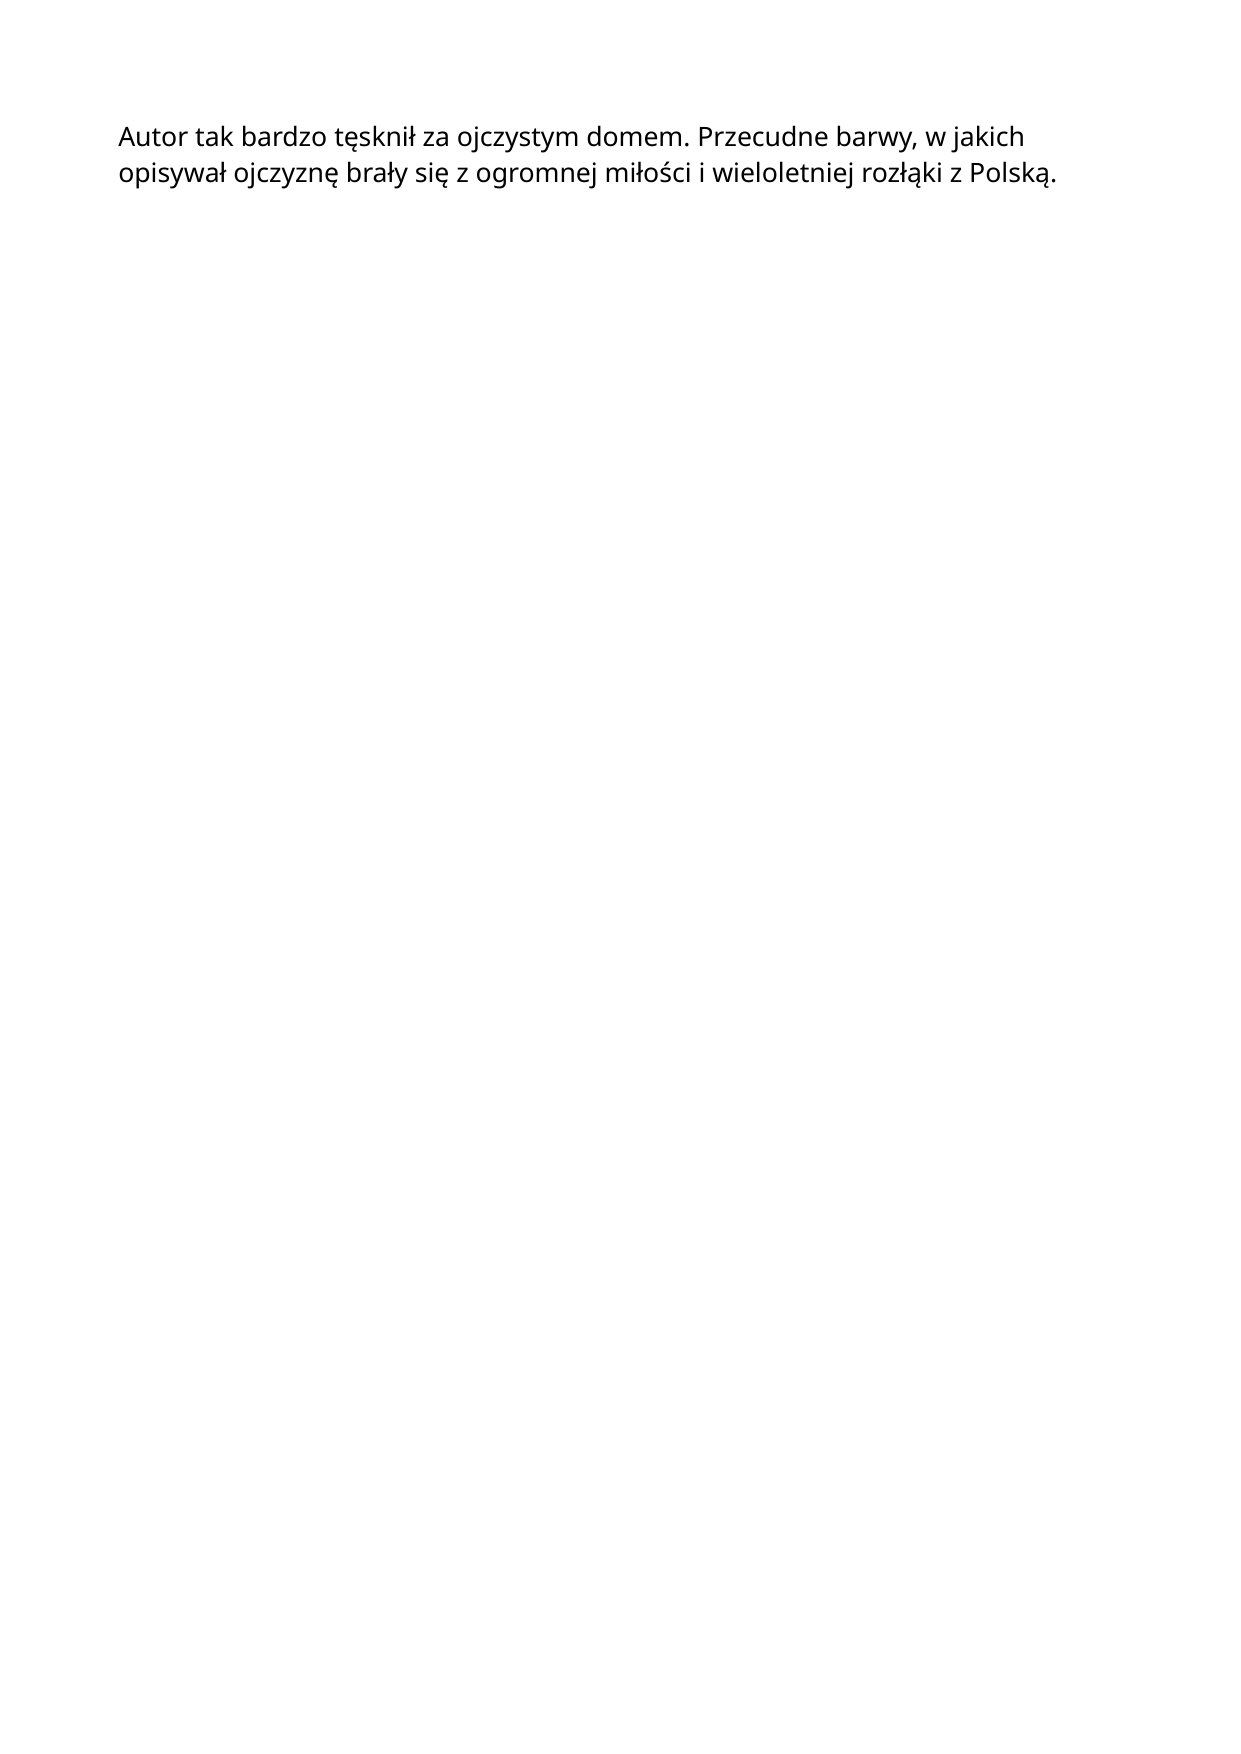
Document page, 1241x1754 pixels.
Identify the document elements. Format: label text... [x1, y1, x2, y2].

text Autor tak bardzo tęsknił za ojczystym domem. Przecudne barwy, w jakich opisywał ojczyznę brały się z ogromnej miłości i wieloletniej rozłąki z Polską. [118, 118, 1122, 190]
